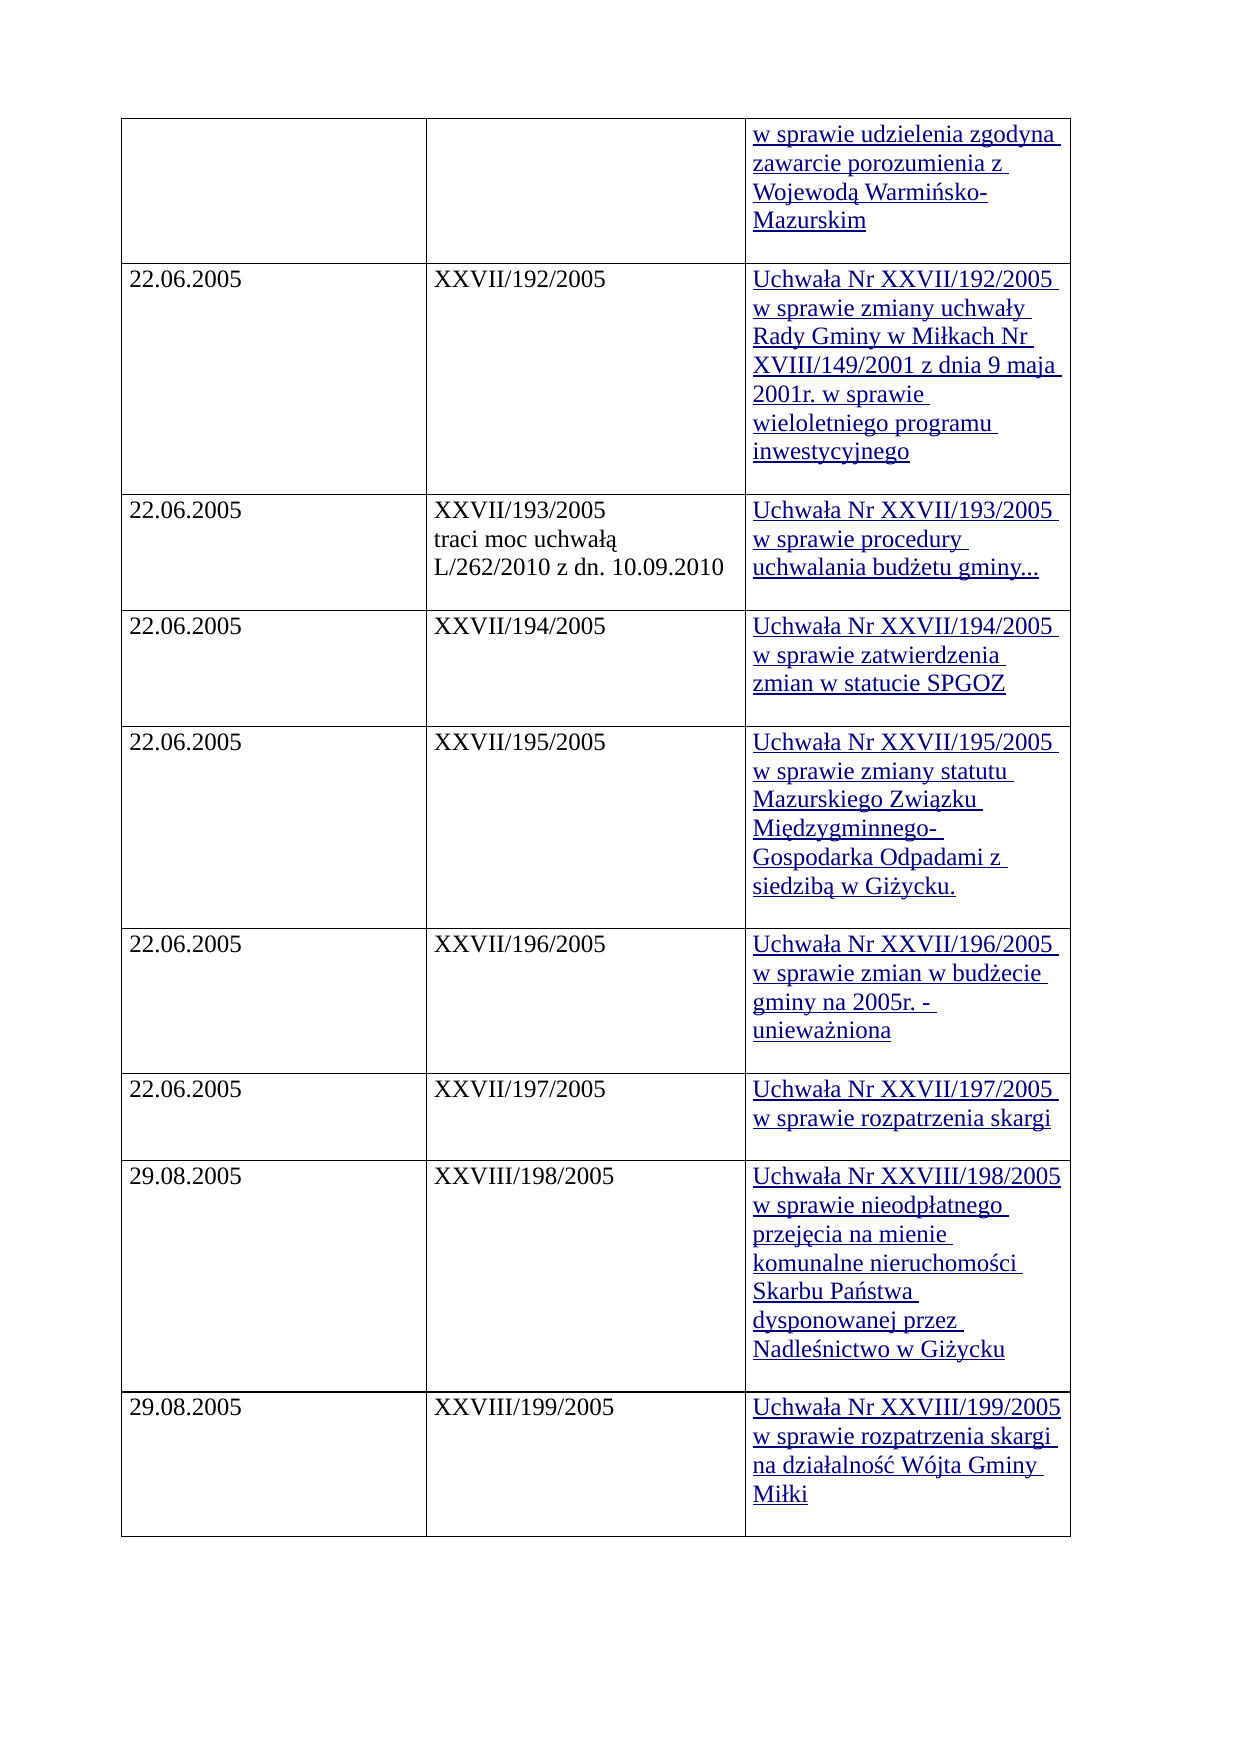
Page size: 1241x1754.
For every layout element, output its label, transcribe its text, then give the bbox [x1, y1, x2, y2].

table_cell Uchwała Nr XXVII/194/2005 w sprawie zatwierdzenia zmian w statucie SPGOZ [746, 611, 1070, 726]
table_cell Uchwała Nr XXVII/193/2005 w sprawie procedury uchwalania budżetu gminy... [746, 495, 1070, 610]
table_cell 22.06.2005 [122, 611, 426, 726]
table_cell XXVII/193/2005 traci moc uchwałą L/262/2010 z dn. 10.09.2010 [427, 495, 745, 610]
table_cell [427, 119, 745, 263]
table_cell XXVII/192/2005 [427, 264, 745, 494]
table_cell Uchwała Nr XXVII/195/2005 w sprawie zmiany statutu Mazurskiego Związku Międzygminnego- Gospodarka Odpadami z siedzibą w Giżycku. [746, 727, 1070, 928]
table_cell 22.06.2005 [122, 495, 426, 610]
table_cell Uchwała Nr XXVII/196/2005 w sprawie zmian w budżecie gminy na 2005r. - unieważniona [746, 929, 1070, 1073]
table_cell Uchwała Nr XXVIII/199/2005 w sprawie rozpatrzenia skargi na działalność Wójta Gminy Miłki [746, 1393, 1070, 1536]
table_cell XXVII/194/2005 [427, 611, 745, 726]
table_cell 22.06.2005 [122, 929, 426, 1073]
table_cell XXVII/196/2005 [427, 929, 745, 1073]
table_cell XXVIII/199/2005 [427, 1393, 745, 1536]
table_cell XXVIII/198/2005 [427, 1161, 745, 1391]
table_cell 29.08.2005 [122, 1393, 426, 1536]
table_cell w sprawie udzielenia zgodyna zawarcie porozumienia z Wojewodą Warmińsko-Mazurskim [746, 119, 1070, 263]
table_cell 22.06.2005 [122, 1074, 426, 1160]
table_cell 22.06.2005 [122, 264, 426, 494]
table_cell [122, 119, 426, 263]
table_cell XXVII/197/2005 [427, 1074, 745, 1160]
table_cell 29.08.2005 [122, 1161, 426, 1391]
table_cell Uchwała Nr XXVII/197/2005 w sprawie rozpatrzenia skargi [746, 1074, 1070, 1160]
table_cell 22.06.2005 [122, 727, 426, 928]
table_cell Uchwała Nr XXVIII/198/2005 w sprawie nieodpłatnego przejęcia na mienie komunalne nieruchomości Skarbu Państwa dysponowanej przez Nadleśnictwo w Giżycku [746, 1161, 1070, 1391]
table_cell Uchwała Nr XXVII/192/2005 w sprawie zmiany uchwały Rady Gminy w Miłkach Nr XVIII/149/2001 z dnia 9 maja 2001r. w sprawie wieloletniego programu inwestycyjnego [746, 264, 1070, 494]
table_cell XXVII/195/2005 [427, 727, 745, 928]
